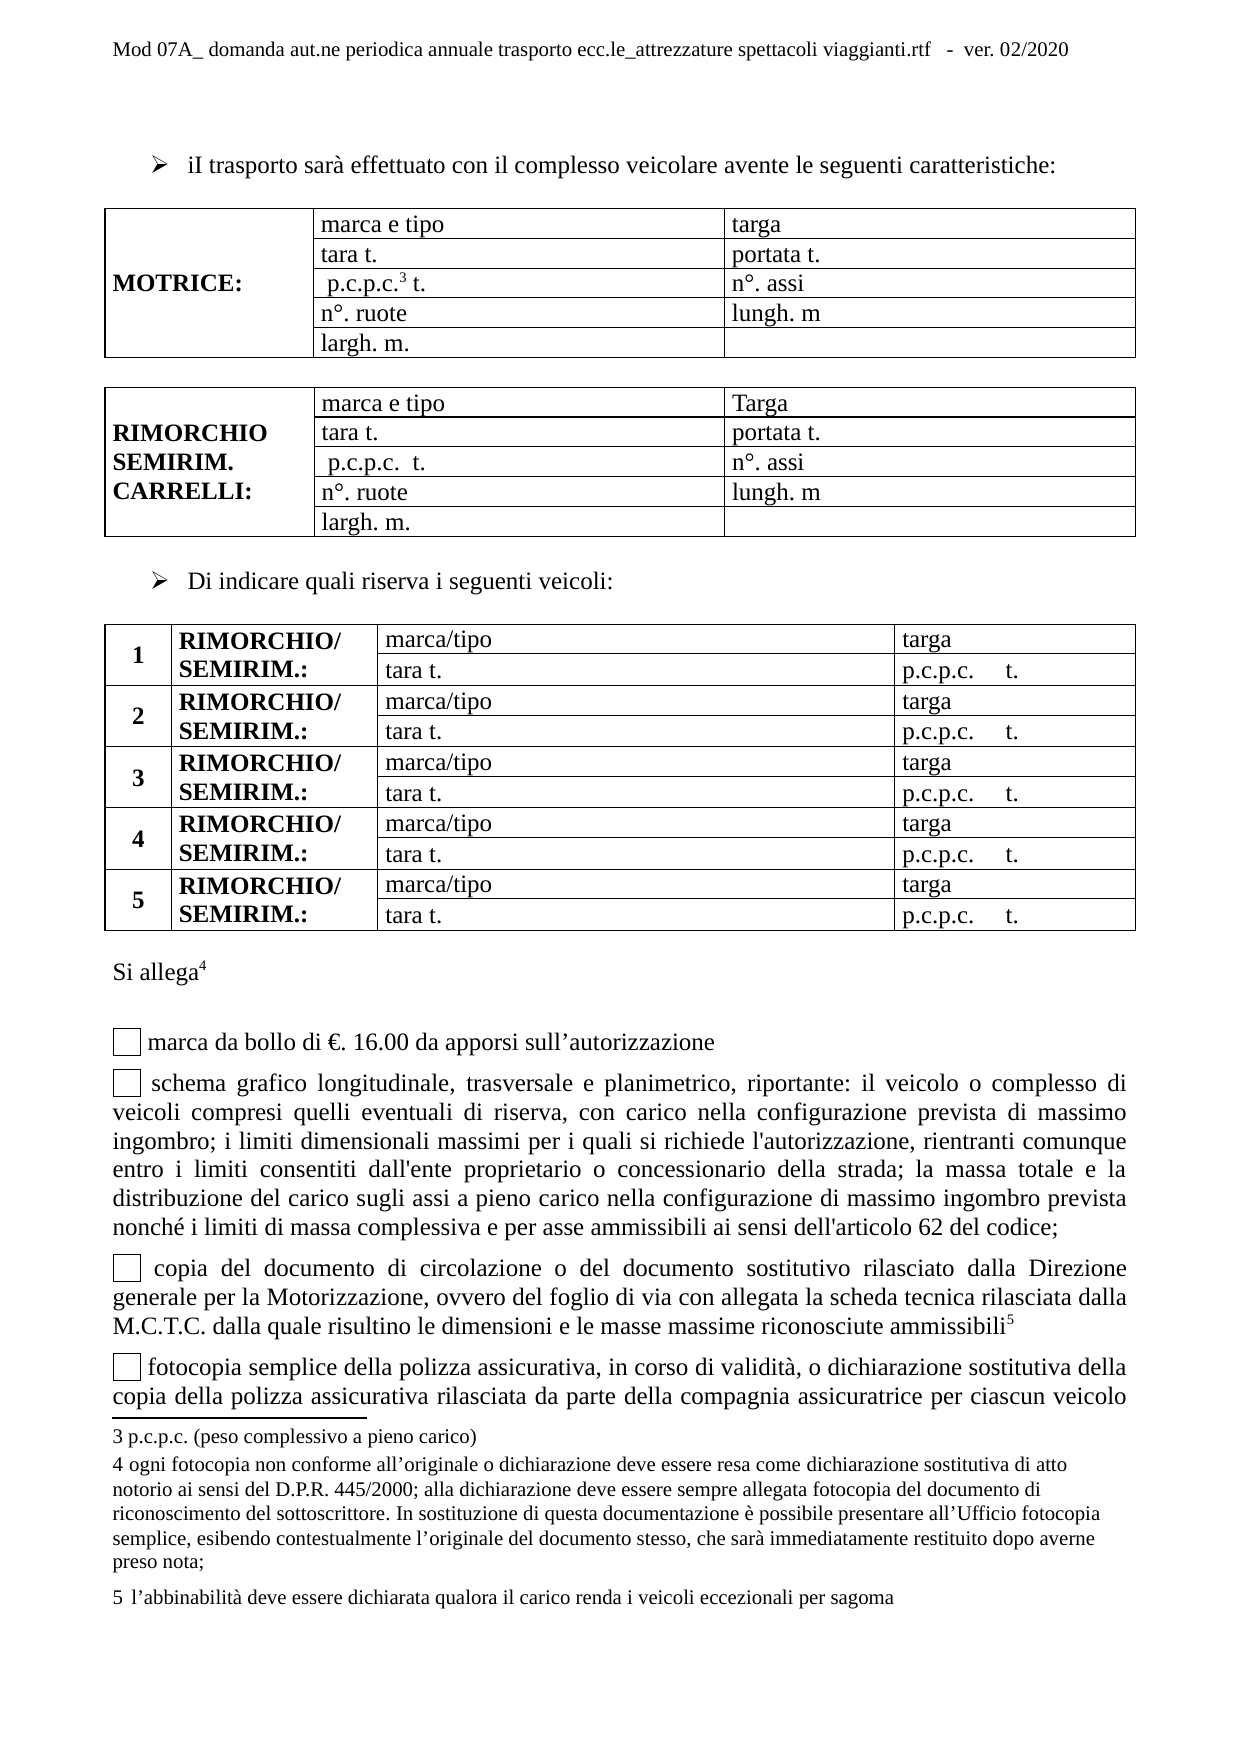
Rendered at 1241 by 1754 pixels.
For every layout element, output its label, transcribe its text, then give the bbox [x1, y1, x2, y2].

table_cell p.c.p.c. t. [895, 777, 1135, 807]
text fotocopia semplice della polizza assicurativa, in corso di validità, o dichiarazione sostitutiva della copia della polizza assicurativa rilasciata da parte della compagnia assicuratrice per ciascun veicolo [112, 1352, 1128, 1409]
table_cell marca/tipo [378, 870, 894, 898]
table_header RIMORCHIO/ SEMIRIM.: [172, 625, 377, 685]
table_cell tara t. [378, 838, 894, 868]
text ogni fotocopia non conforme all’originale o dichiarazione deve essere resa come dichiarazione sostitutiva di atto notorio ai sensi del D.P.R. 445/2000; alla dichiarazione deve essere sempre allegata fotocopia del documento di riconoscimento del sottoscrittore. In sostituzione di questa documentazione è possibile presentare all’Ufficio fotocopia semplice, esibendo contestualmente l’originale del documento stesso, che sarà immediatamente restituito dopo averne preso nota; [112, 1448, 1128, 1573]
table_cell p.c.p.c. t. [895, 654, 1135, 685]
table_cell p.c.p.c. t. [895, 899, 1135, 930]
table_cell n°. ruote [315, 477, 724, 506]
table_cell lungh. m [725, 298, 1135, 327]
table_cell tara t. [378, 777, 894, 807]
table_cell p.c.p.c. t. [895, 716, 1135, 746]
table_cell [725, 328, 1135, 357]
table_cell marca/tipo [378, 686, 894, 714]
table_header targa [725, 209, 1135, 238]
table_header marca e tipo [315, 388, 724, 416]
table_cell targa [895, 870, 1135, 898]
table_header RIMORCHIO SEMIRIM. CARRELLI: [106, 388, 314, 536]
table_cell 2 [106, 686, 171, 746]
table_header MOTRICE: [106, 209, 313, 357]
table_cell targa [895, 686, 1135, 714]
table_cell lungh. m [725, 477, 1135, 506]
table_cell 5 [106, 870, 171, 930]
text marca da bollo di €. 16.00 da apporsi sull’autorizzazione [112, 1027, 1128, 1056]
table_cell RIMORCHIO/ SEMIRIM.: [172, 747, 377, 807]
table_header Targa [725, 388, 1135, 416]
table_cell marca/tipo [378, 808, 894, 837]
table_cell [725, 507, 1135, 536]
table_cell portata t. [725, 239, 1135, 267]
table_cell p.c.p.c. t. [315, 447, 724, 476]
table_cell tara t. [378, 716, 894, 746]
table_cell largh. m. [314, 328, 724, 357]
table_cell largh. m. [315, 507, 724, 536]
table_cell 4 [106, 808, 171, 868]
table_header 1 [106, 625, 171, 685]
table_cell p.c.p.c. t. [895, 838, 1135, 868]
text schema grafico longitudinale, trasversale e planimetrico, riportante: il veicolo o complesso di veicoli compresi quelli eventuali di riserva, con carico nella configurazione prevista di massimo ingombro; i limiti dimensionali massimi per i quali si richiede l'autorizzazione, rientranti comunque entro i limiti consentiti dall'ente proprietario o concessionario della strada; la massa totale e la distribuzione del carico sugli assi a pieno carico nella configurazione di massimo ingombro prevista nonché i limiti di massa complessiva e per asse ammissibili ai sensi dell'articolo 62 del codice; [112, 1068, 1128, 1241]
table_cell marca/tipo [378, 747, 894, 776]
table_cell p.c.p.c. t. [314, 269, 724, 297]
table_cell tara t. [314, 239, 724, 267]
table_cell targa [895, 747, 1135, 776]
table_cell n°. assi [725, 269, 1135, 297]
table_header marca e tipo [314, 209, 724, 238]
table_cell tara t. [315, 418, 724, 446]
table_cell portata t. [725, 418, 1135, 446]
table_cell RIMORCHIO/ SEMIRIM.: [172, 808, 377, 868]
table_header marca/tipo [378, 625, 894, 653]
table_header targa [895, 625, 1135, 653]
table_cell targa [895, 808, 1135, 837]
text copia del documento di circolazione o del documento sostitutivo rilasciato dalla Direzione generale per la Motorizzazione, ovvero del foglio di via con allegata la scheda tecnica rilasciata dalla M.C.T.C. dalla quale risultino le dimensioni e le masse massime riconosciute ammissibili [112, 1253, 1128, 1339]
text l’abbinabilità deve essere dichiarata qualora il carico renda i veicoli eccezionali per sagoma [112, 1573, 1128, 1612]
table_cell n°. ruote [314, 298, 724, 327]
table_cell tara t. [378, 654, 894, 685]
list Di indicare quali riserva i seguenti veicoli: [150, 566, 1128, 595]
table_cell 3 [106, 747, 171, 807]
list iI trasporto sarà effettuato con il complesso veicolare avente le seguenti caratteristiche: [150, 150, 1128, 179]
table_cell tara t. [378, 899, 894, 930]
text Si allega [112, 957, 1128, 986]
table_cell RIMORCHIO/ SEMIRIM.: [172, 870, 377, 930]
table_cell RIMORCHIO/ SEMIRIM.: [172, 686, 377, 746]
table_cell n°. assi [725, 447, 1135, 476]
